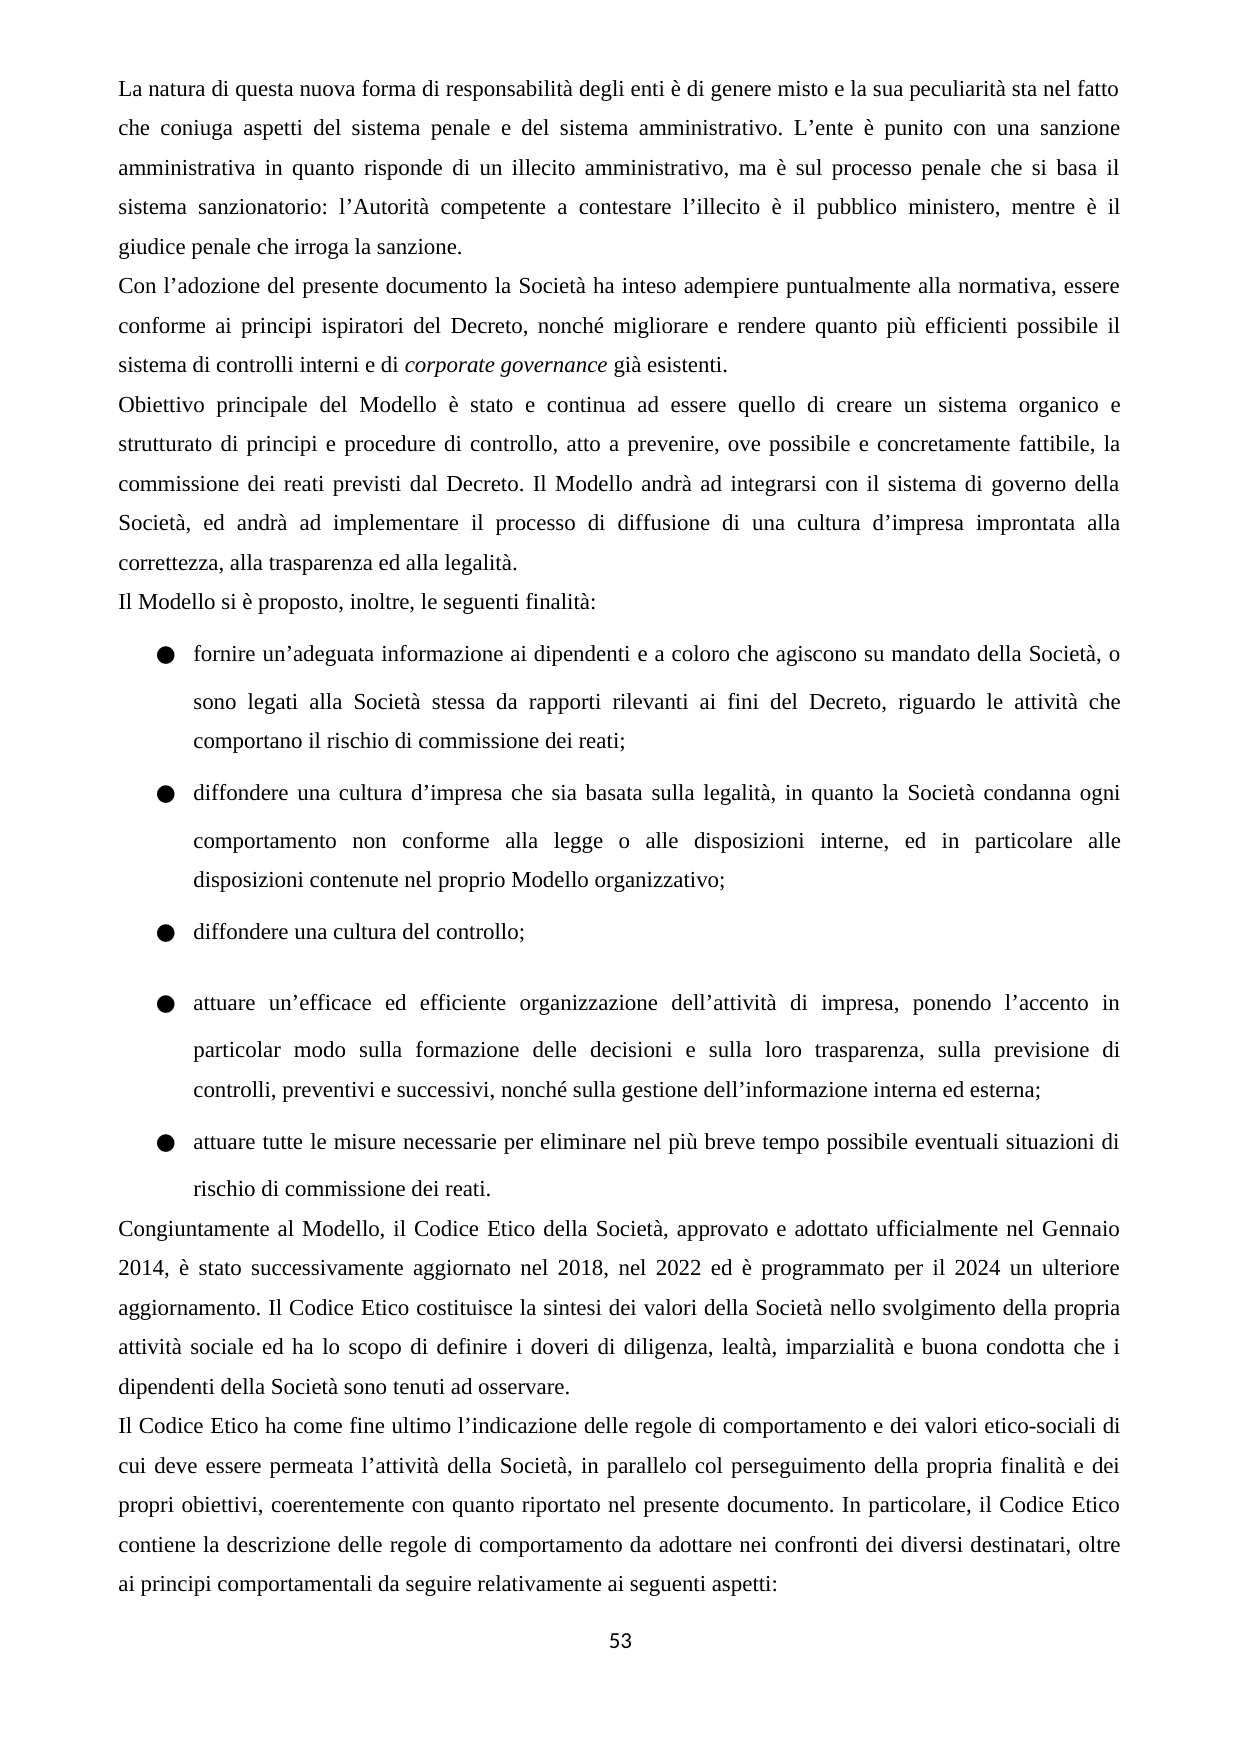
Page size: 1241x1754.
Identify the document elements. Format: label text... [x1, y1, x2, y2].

list fornire un’adeguata informazione ai dipendenti e a coloro che agiscono su mandato della Società, o sono legati alla Società stessa da rapporti rilevanti ai fini del Decreto, riguardo le attività che comportano il rischio di commissione dei reati; [156, 628, 1122, 754]
text Congiuntamente al Modello, il Codice Etico della Società, approvato e adottato ufficialmente nel Gennaio 2014, è stato successivamente aggiornato nel 2018, nel 2022 ed è programmato per il 2024 un ulteriore aggiornamento. Il Codice Etico costituisce la sintesi dei valori della Società nello svolgimento della propria attività sociale ed ha lo scopo di definire i doveri di diligenza, lealtà, imparzialità e buona condotta che i dipendenti della Società sono tenuti ad osservare. [118, 1215, 1122, 1399]
text Con l’adozione del presente documento la Società ha inteso adempiere puntualmente alla normativa, essere conforme ai principi ispiratori del Decreto, nonché migliorare e rendere quanto più efficienti possibile il sistema di controlli interni e di corporate governance già esistenti. [118, 272, 1122, 378]
list diffondere una cultura d’impresa che sia basata sulla legalità, in quanto la Società condanna ogni comportamento non conforme alla legge o alle disposizioni interne, ed in particolare alle disposizioni contenute nel proprio Modello organizzativo; [156, 767, 1122, 893]
list attuare tutte le misure necessarie per eliminare nel più breve tempo possibile eventuali situazioni di rischio di commissione dei reati. [156, 1115, 1122, 1202]
text Il Codice Etico ha come fine ultimo l’indicazione delle regole di comportamento e dei valori etico-sociali di cui deve essere permeata l’attività della Società, in parallelo col perseguimento della propria finalità e dei propri obiettivi, coerentemente con quanto riportato nel presente documento. In particolare, il Codice Etico contiene la descrizione delle regole di comportamento da adottare nei confronti dei diversi destinatari, oltre ai principi comportamentali da seguire relativamente ai seguenti aspetti: [118, 1412, 1122, 1597]
list attuare un’efficace ed efficiente organizzazione dell’attività di impresa, ponendo l’accento in particolar modo sulla formazione delle decisioni e sulla loro trasparenza, sulla previsione di controlli, preventivi e successivi, nonché sulla gestione dell’informazione interna ed esterna; [156, 976, 1122, 1102]
text Il Modello si è proposto, inoltre, le seguenti finalità: [118, 588, 1122, 614]
list diffondere una cultura del controllo; [156, 906, 1122, 953]
text La natura di questa nuova forma di responsabilità degli enti è di genere misto e la sua peculiarità sta nel fatto che coniuga aspetti del sistema penale e del sistema amministrativo. L’ente è punito con una sanzione amministrativa in quanto risponde di un illecito amministrativo, ma è sul processo penale che si basa il sistema sanzionatorio: l’Autorità competente a contestare l’illecito è il pubblico ministero, mentre è il giudice penale che irroga la sanzione. [118, 75, 1122, 259]
text Obiettivo principale del Modello è stato e continua ad essere quello di creare un sistema organico e strutturato di principi e procedure di controllo, atto a prevenire, ove possibile e concretamente fattibile, la commissione dei reati previsti dal Decreto. Il Modello andrà ad integrarsi con il sistema di governo della Società, ed andrà ad implementare il processo di diffusione di una cultura d’impresa improntata alla correttezza, alla trasparenza ed alla legalità. [118, 391, 1122, 575]
